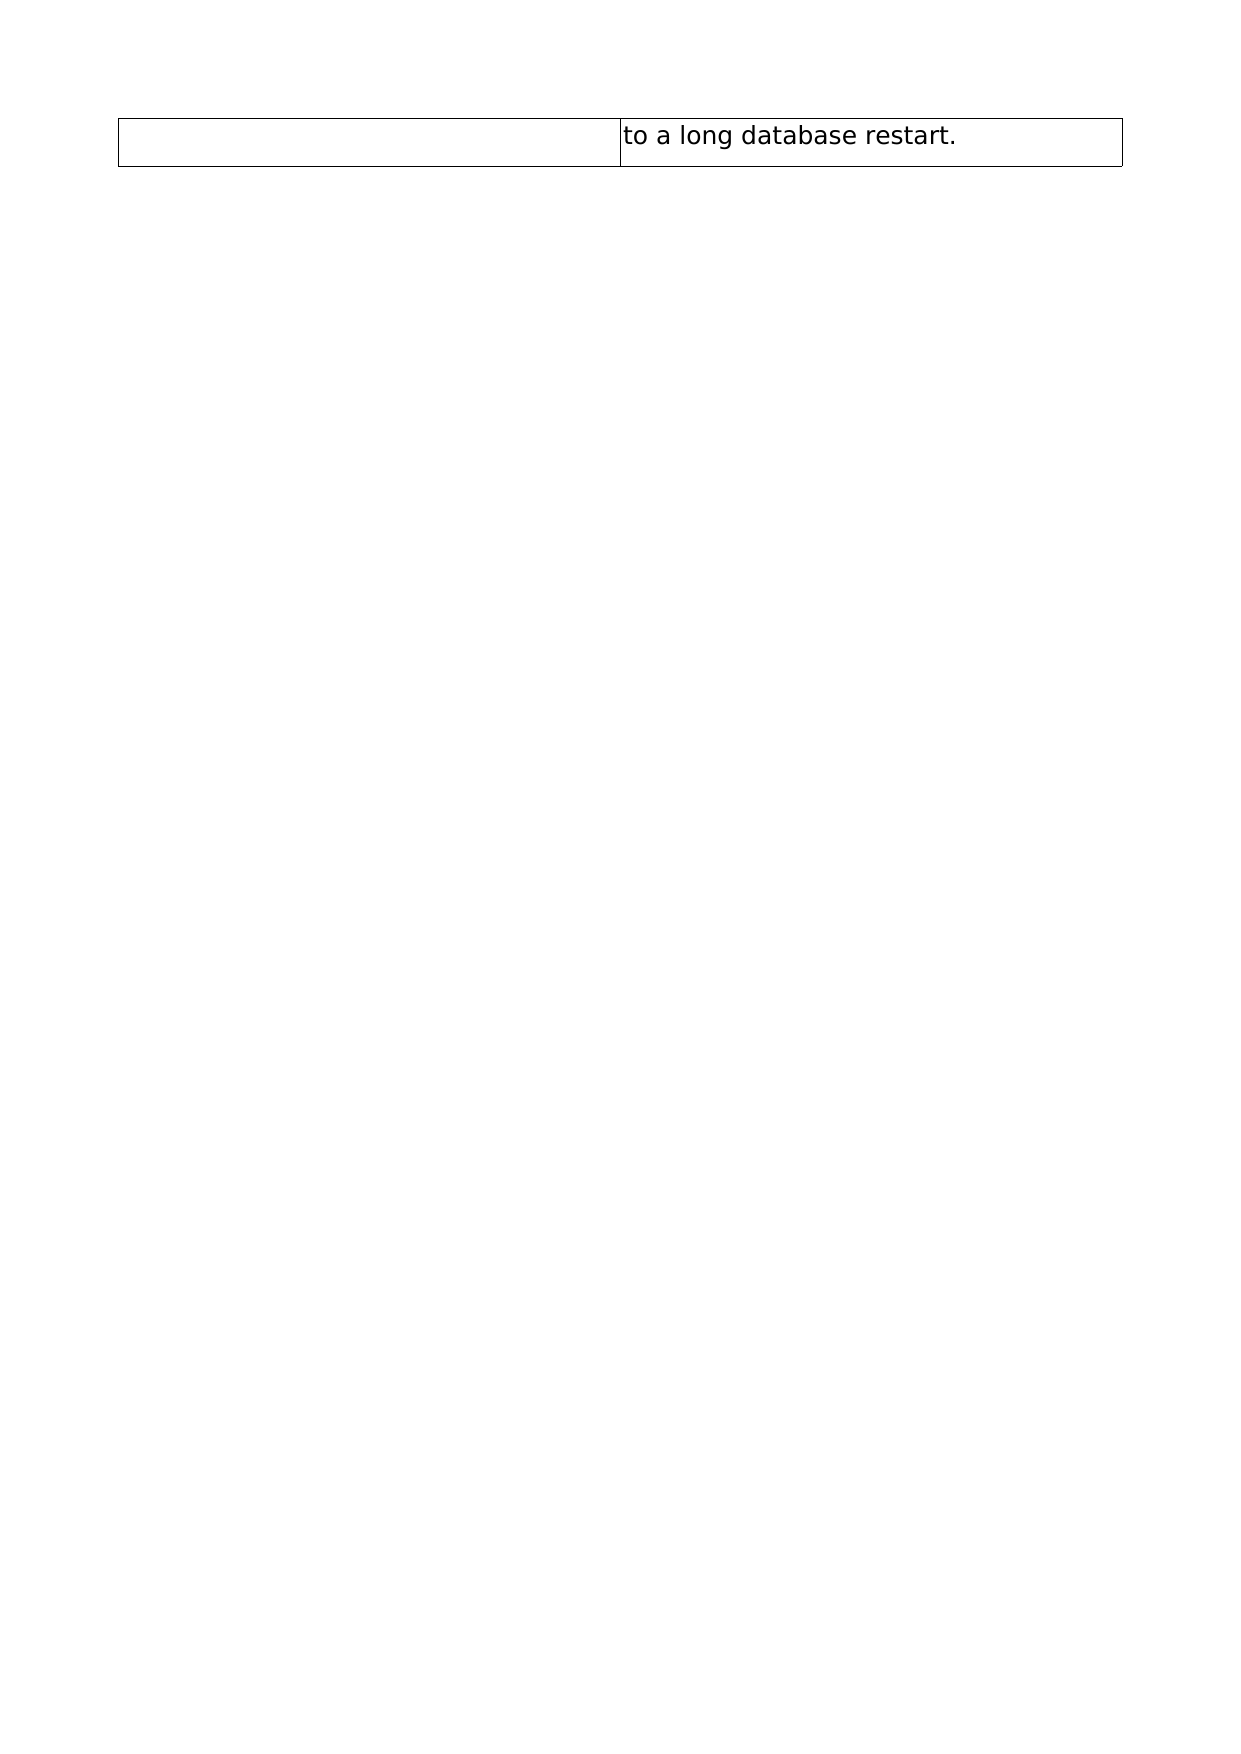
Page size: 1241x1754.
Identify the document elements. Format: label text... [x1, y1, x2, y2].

table_header [119, 119, 620, 166]
table_header to a long database restart. [621, 119, 1122, 166]
